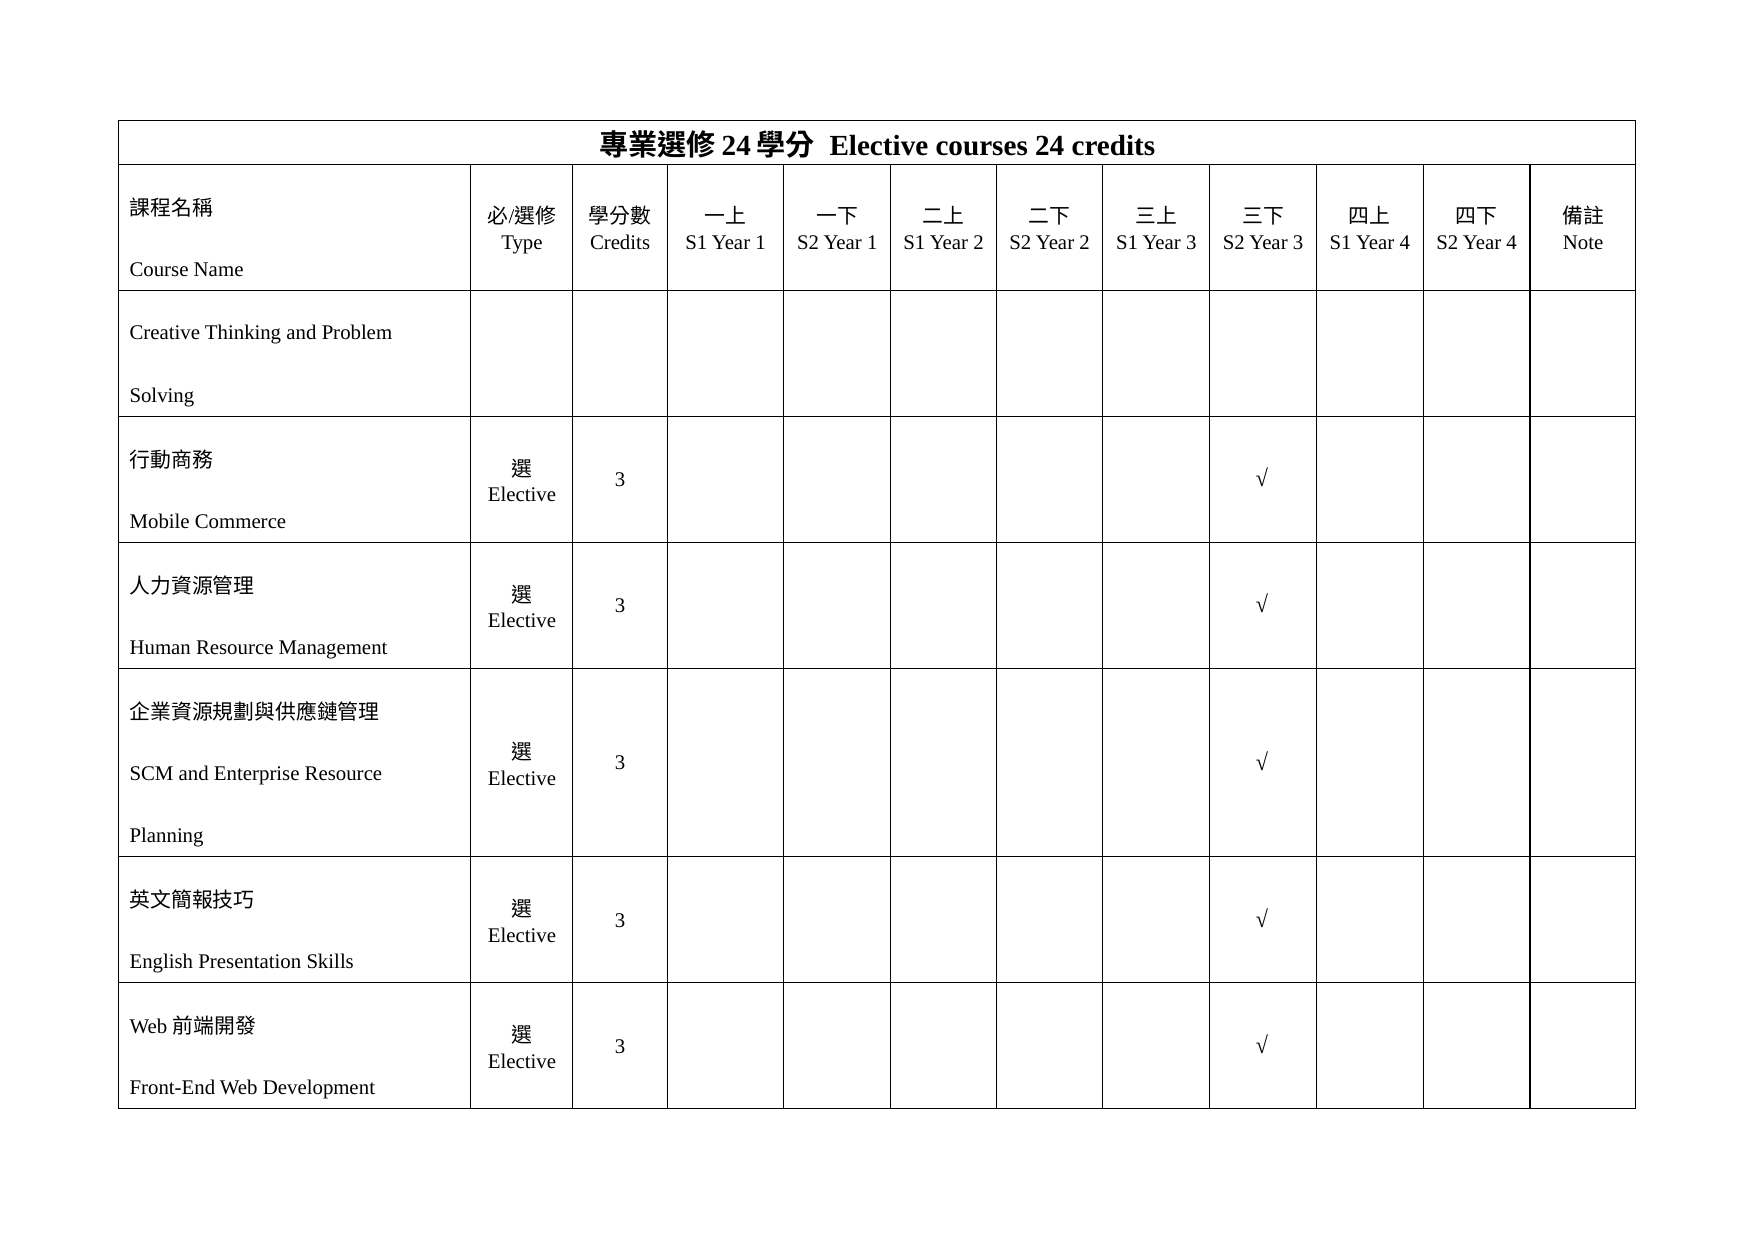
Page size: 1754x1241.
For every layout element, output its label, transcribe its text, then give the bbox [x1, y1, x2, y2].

table_cell [668, 417, 783, 542]
table_cell 備註Note [1531, 165, 1635, 289]
table_cell [1531, 857, 1635, 982]
table_cell 二下 S2 Year 2 [997, 165, 1102, 289]
table_cell [1210, 291, 1316, 416]
table_cell 3 [573, 857, 667, 982]
table_cell [1210, 543, 1316, 668]
table_cell [471, 291, 572, 416]
table_cell [1103, 417, 1209, 542]
table_cell [1531, 417, 1635, 542]
table_cell [997, 669, 1102, 856]
table_cell 選 Elective [471, 983, 572, 1108]
table_cell [891, 669, 996, 856]
table_cell 3 [573, 417, 667, 542]
table_cell 行動商務 Mobile Commerce [119, 417, 470, 542]
table_cell Creative Thinking and Problem Solving [119, 291, 470, 416]
table_cell [668, 543, 783, 668]
table_cell [1103, 983, 1209, 1108]
table_cell [997, 983, 1102, 1108]
table_cell [891, 291, 996, 416]
table_cell [668, 983, 783, 1108]
table_cell [1424, 857, 1529, 982]
table_cell [1317, 543, 1423, 668]
table_cell [997, 857, 1102, 982]
table_cell 三上 S1 Year 3 [1103, 165, 1209, 289]
table_cell 英文簡報技巧 English Presentation Skills [119, 857, 470, 982]
table_cell [1103, 857, 1209, 982]
table_cell [1424, 669, 1529, 856]
table_cell 二上 S1 Year 2 [891, 165, 996, 289]
table_cell [784, 543, 890, 668]
table_cell [891, 983, 996, 1108]
table_cell [784, 857, 890, 982]
table_cell 3 [573, 983, 667, 1108]
table_cell [1531, 669, 1635, 856]
table_cell [1424, 291, 1529, 416]
table_cell [1317, 669, 1423, 856]
table_cell 三下 S2 Year 3 [1210, 165, 1316, 289]
table_cell [1531, 291, 1635, 416]
table_cell [1317, 291, 1423, 416]
table_cell [891, 543, 996, 668]
table_cell [1531, 543, 1635, 668]
table_cell [1424, 543, 1529, 668]
table_cell 選 Elective [471, 857, 572, 982]
table_cell [1531, 983, 1635, 1108]
table_cell [1103, 669, 1209, 856]
table_cell [1424, 417, 1529, 542]
table_cell 選 Elective [471, 417, 572, 542]
table_cell 課程名稱 Course Name [119, 165, 470, 289]
table_cell [1210, 669, 1316, 856]
table_cell [891, 857, 996, 982]
table_cell [997, 417, 1102, 542]
table_cell [573, 291, 667, 416]
table_cell 學分數 Credits [573, 165, 667, 289]
table_cell [784, 669, 890, 856]
table_cell [1210, 857, 1316, 982]
table_cell 3 [573, 669, 667, 856]
table_cell [1424, 983, 1529, 1108]
table_cell 企業資源規劃與供應鏈管理 SCM and Enterprise Resource Planning [119, 669, 470, 856]
table_cell 一上 S1 Year 1 [668, 165, 783, 289]
table_cell [668, 669, 783, 856]
table_cell [997, 543, 1102, 668]
table_cell [784, 983, 890, 1108]
table_cell 選 Elective [471, 543, 572, 668]
table_cell [1210, 417, 1316, 542]
table_cell [668, 857, 783, 982]
table_cell [668, 291, 783, 416]
table_cell 四上 S1 Year 4 [1317, 165, 1423, 289]
table_cell [1103, 543, 1209, 668]
table_cell 四下 S2 Year 4 [1424, 165, 1529, 289]
table_cell 必/選修 Type [471, 165, 572, 289]
table_cell 一下 S2 Year 1 [784, 165, 890, 289]
table_cell [1317, 983, 1423, 1108]
table_cell [1210, 983, 1316, 1108]
table_cell [1317, 417, 1423, 542]
table_cell 3 [573, 543, 667, 668]
table_cell [1317, 857, 1423, 982]
table_cell 人力資源管理 Human Resource Management [119, 543, 470, 668]
table_header 專業選修24學分 Elective courses 24 credits [119, 121, 1635, 163]
table_cell [784, 417, 890, 542]
table_cell 選 Elective [471, 669, 572, 856]
table_cell [784, 291, 890, 416]
table_cell [997, 291, 1102, 416]
table_cell [1103, 291, 1209, 416]
table_cell Web 前端開發 Front-End Web Development [119, 983, 470, 1108]
table_cell [891, 417, 996, 542]
